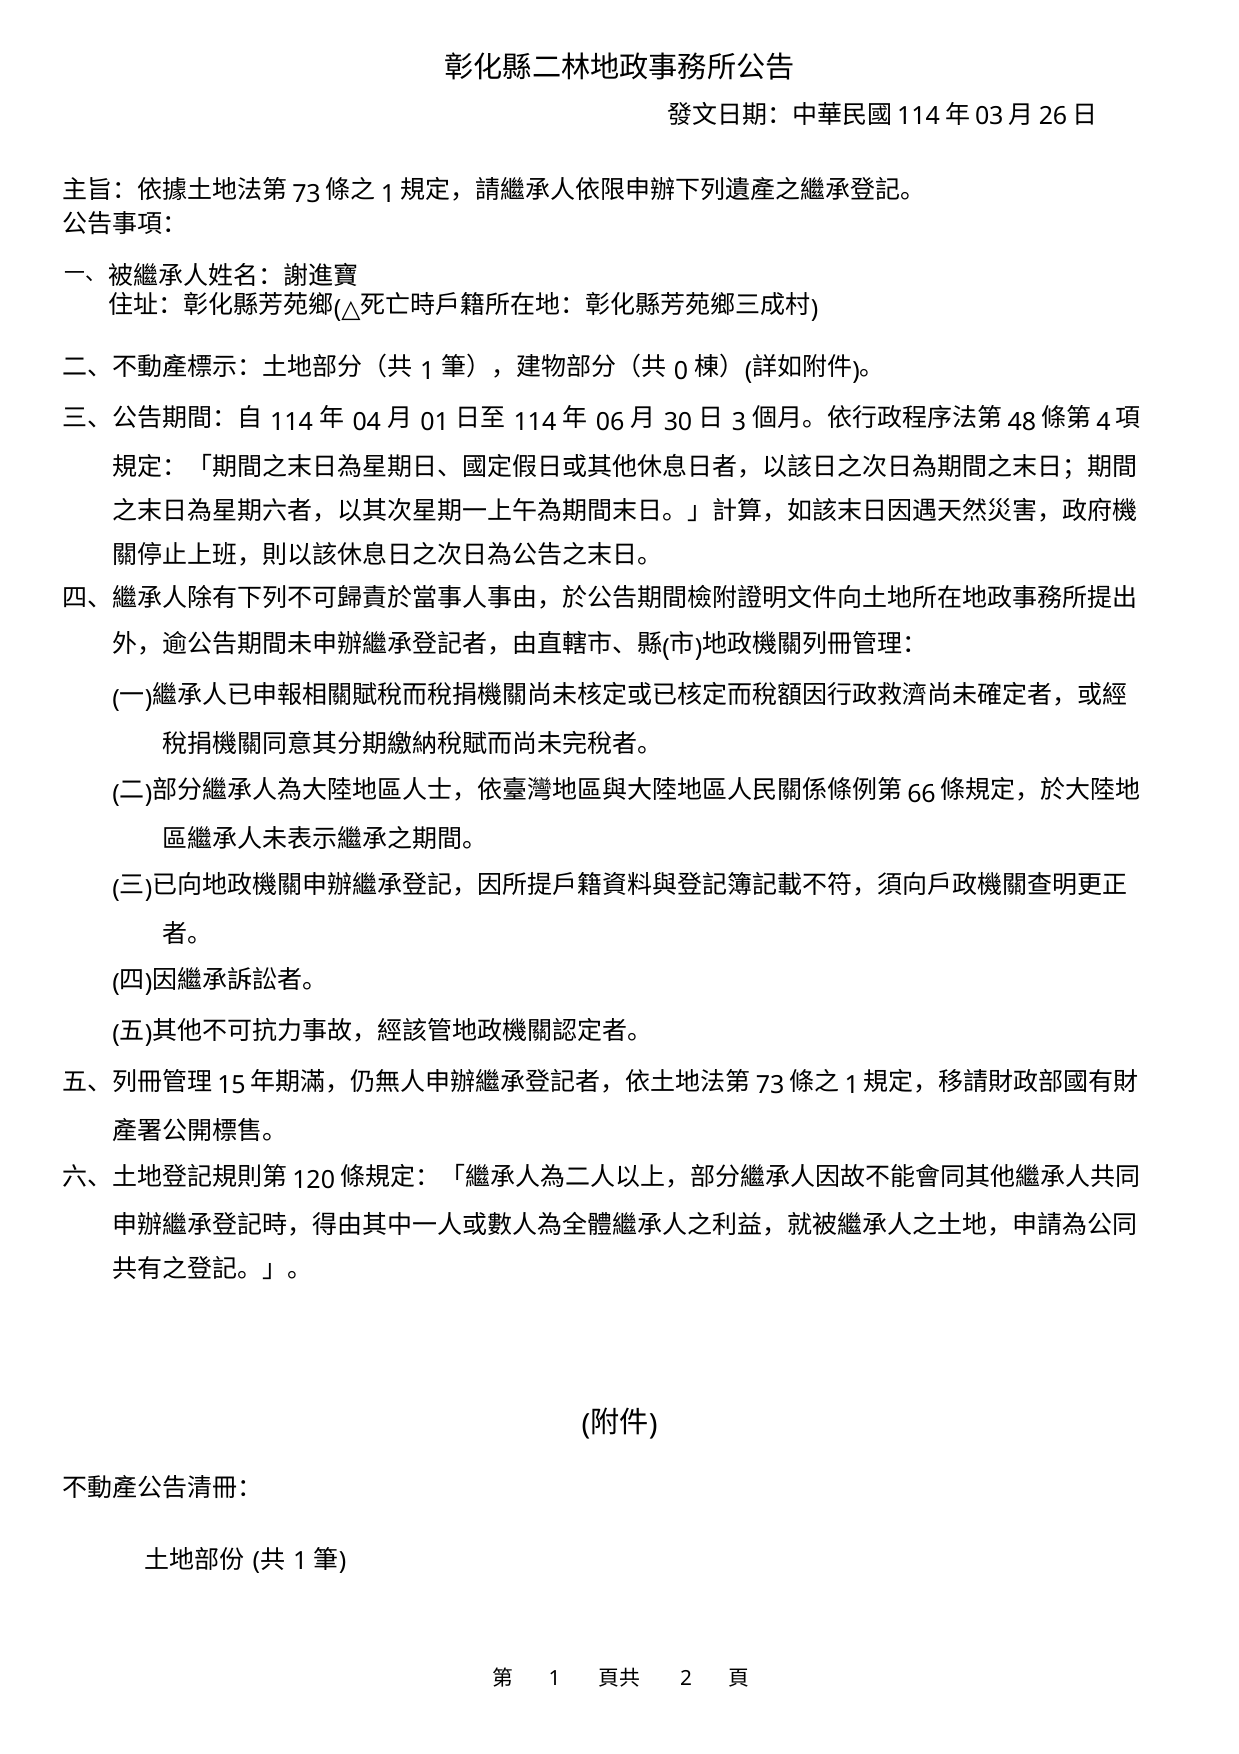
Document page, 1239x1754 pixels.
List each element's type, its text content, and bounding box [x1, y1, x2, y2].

table_cell [1177, 1454, 1239, 1526]
table_header [62, 0, 109, 41]
table_cell 頁共 [585, 1658, 653, 1698]
table_cell [653, 95, 667, 135]
table_cell 2 [653, 1658, 718, 1698]
table_cell [1177, 1658, 1239, 1698]
table_cell [483, 135, 523, 176]
table_cell [483, 1352, 523, 1392]
table_cell [667, 1598, 718, 1657]
table_cell [718, 135, 759, 176]
table_header [1177, 0, 1239, 41]
table_cell [1177, 216, 1239, 261]
table_cell [0, 1526, 62, 1597]
table_cell [1177, 95, 1239, 135]
table_cell [0, 353, 62, 1352]
table_cell [1177, 1392, 1239, 1453]
table_cell [62, 135, 109, 176]
table_cell [653, 1598, 667, 1657]
table_cell 土地部份 (共 1 筆) [62, 1526, 1177, 1597]
table_cell [759, 1658, 1177, 1698]
table_cell 第 [483, 1658, 523, 1698]
table_cell [0, 312, 62, 353]
table_header [759, 0, 1177, 41]
table_cell [109, 1352, 482, 1392]
table_header [667, 0, 718, 41]
table_cell 主旨：依據土地法第73條之1規定，請繼承人依限申辦下列遺產之繼承登記。 公告事項： [62, 176, 1177, 261]
table_cell [759, 1598, 1177, 1657]
table_cell [0, 261, 62, 312]
table_cell 一、 [62, 261, 109, 312]
table_cell [759, 1352, 1177, 1392]
table_cell 1 [523, 1658, 585, 1698]
table_cell 發文日期：中華民國114年03月26日 [667, 95, 1177, 135]
table_cell [523, 1598, 585, 1657]
table_cell [1177, 312, 1239, 353]
table_cell [585, 1352, 653, 1392]
table_cell [585, 135, 653, 176]
table_cell [62, 1598, 109, 1657]
table_cell [523, 95, 585, 135]
table_header [483, 0, 523, 41]
table_cell [523, 135, 585, 176]
table_cell [759, 135, 1177, 176]
table_cell [667, 135, 718, 176]
table_cell [1177, 261, 1239, 312]
table_cell [62, 1352, 109, 1392]
table_cell [483, 95, 523, 135]
table_cell 頁 [718, 1658, 759, 1698]
table_header [585, 0, 653, 41]
table_cell [62, 312, 109, 353]
table_cell [0, 1454, 62, 1526]
table_cell [653, 135, 667, 176]
table_cell [109, 1598, 482, 1657]
table_cell [109, 95, 482, 135]
table_cell 彰化縣二林地政事務所公告 [62, 41, 1177, 94]
table_cell [1177, 353, 1239, 1352]
table_header [109, 0, 482, 41]
table_cell [1177, 1526, 1239, 1597]
table_cell [718, 1352, 759, 1392]
table_cell [653, 1352, 667, 1392]
table_cell [1177, 135, 1239, 176]
table_cell [483, 1598, 523, 1657]
table_cell [0, 1352, 62, 1392]
table_cell [0, 1658, 62, 1698]
table_cell (附件) [62, 1392, 1177, 1453]
table_cell [585, 95, 653, 135]
table_cell [0, 216, 62, 261]
table_cell [585, 1598, 653, 1657]
table_cell [62, 95, 109, 135]
table_cell [62, 1658, 109, 1698]
table_cell [1177, 1352, 1239, 1392]
table_cell 不動產公告清冊： [62, 1454, 1177, 1526]
table_header [718, 0, 759, 41]
table_cell [109, 135, 482, 176]
table_cell [667, 1352, 718, 1392]
table_header [653, 0, 667, 41]
table_cell [0, 1598, 62, 1657]
table_cell [0, 1392, 62, 1453]
table_cell [1177, 1598, 1239, 1657]
table_cell [523, 1352, 585, 1392]
table_header [523, 0, 585, 41]
table_cell [0, 95, 62, 135]
table_cell [109, 1658, 482, 1698]
table_cell [1177, 41, 1239, 94]
table_cell [0, 41, 62, 94]
table_cell [1177, 176, 1239, 216]
table_cell 被繼承人姓名：謝進寶 住址：彰化縣芳苑鄉(△死亡時戶籍所在地：彰化縣芳苑鄉三成村) [109, 261, 1177, 353]
table_cell [0, 176, 62, 216]
table_cell 二、不動產標示：土地部分（共 1 筆），建物部分（共 0 棟）(詳如附件)。 三、公告期間：自 114 年 04 月 01 日至 114 年 06 月 30 日 3 個月。依行政程序法第48條第4項 規定：「期間之末日為星期日、國定假日或其他休息日者，以該日之次日為期間之末日；期間 之末日為星期六者，以其次星期一上午為期間末日。」計算，如該末日因遇天然災害，政府機 關停止上班，則以該休息日之次日為公告之末日。 四、繼承人除有下列不可歸責於當事人事由，於公告期間檢附證明文件向土地所在地政事務所提出 外，逾公告期間未申辦繼承登記者，由直轄市、縣(市)地政機關列冊管理： (一)繼承人已申報相關賦稅而稅捐機關尚未核定或已核定而稅額因行政救濟尚未確定者，或經 稅捐機關同意其分期繳納稅賦而尚未完稅者。 (二)部分繼承人為大陸地區人士，依臺灣地區與大陸地區人民關係條例第66條規定，於大陸地 區繼承人未表示繼承之期間。 (三)已向地政機關申辦繼承登記，因所提戶籍資料與登記簿記載不符，須向戶政機關查明更正 者。 (四)因繼承訴訟者。 (五)其他不可抗力事故，經該管地政機關認定者。 五、列冊管理15年期滿，仍無人申辦繼承登記者，依土地法第73條之1規定，移請財政部國有財 產署公開標售。 六、土地登記規則第120條規定：「繼承人為二人以上，部分繼承人因故不能會同其他繼承人共同 申辦繼承登記時，得由其中一人或數人為全體繼承人之利益，就被繼承人之土地，申請為公同 共有之登記。」。 [62, 353, 1177, 1352]
table_cell [0, 135, 62, 176]
table_header [0, 0, 62, 41]
table_cell [718, 1598, 759, 1657]
